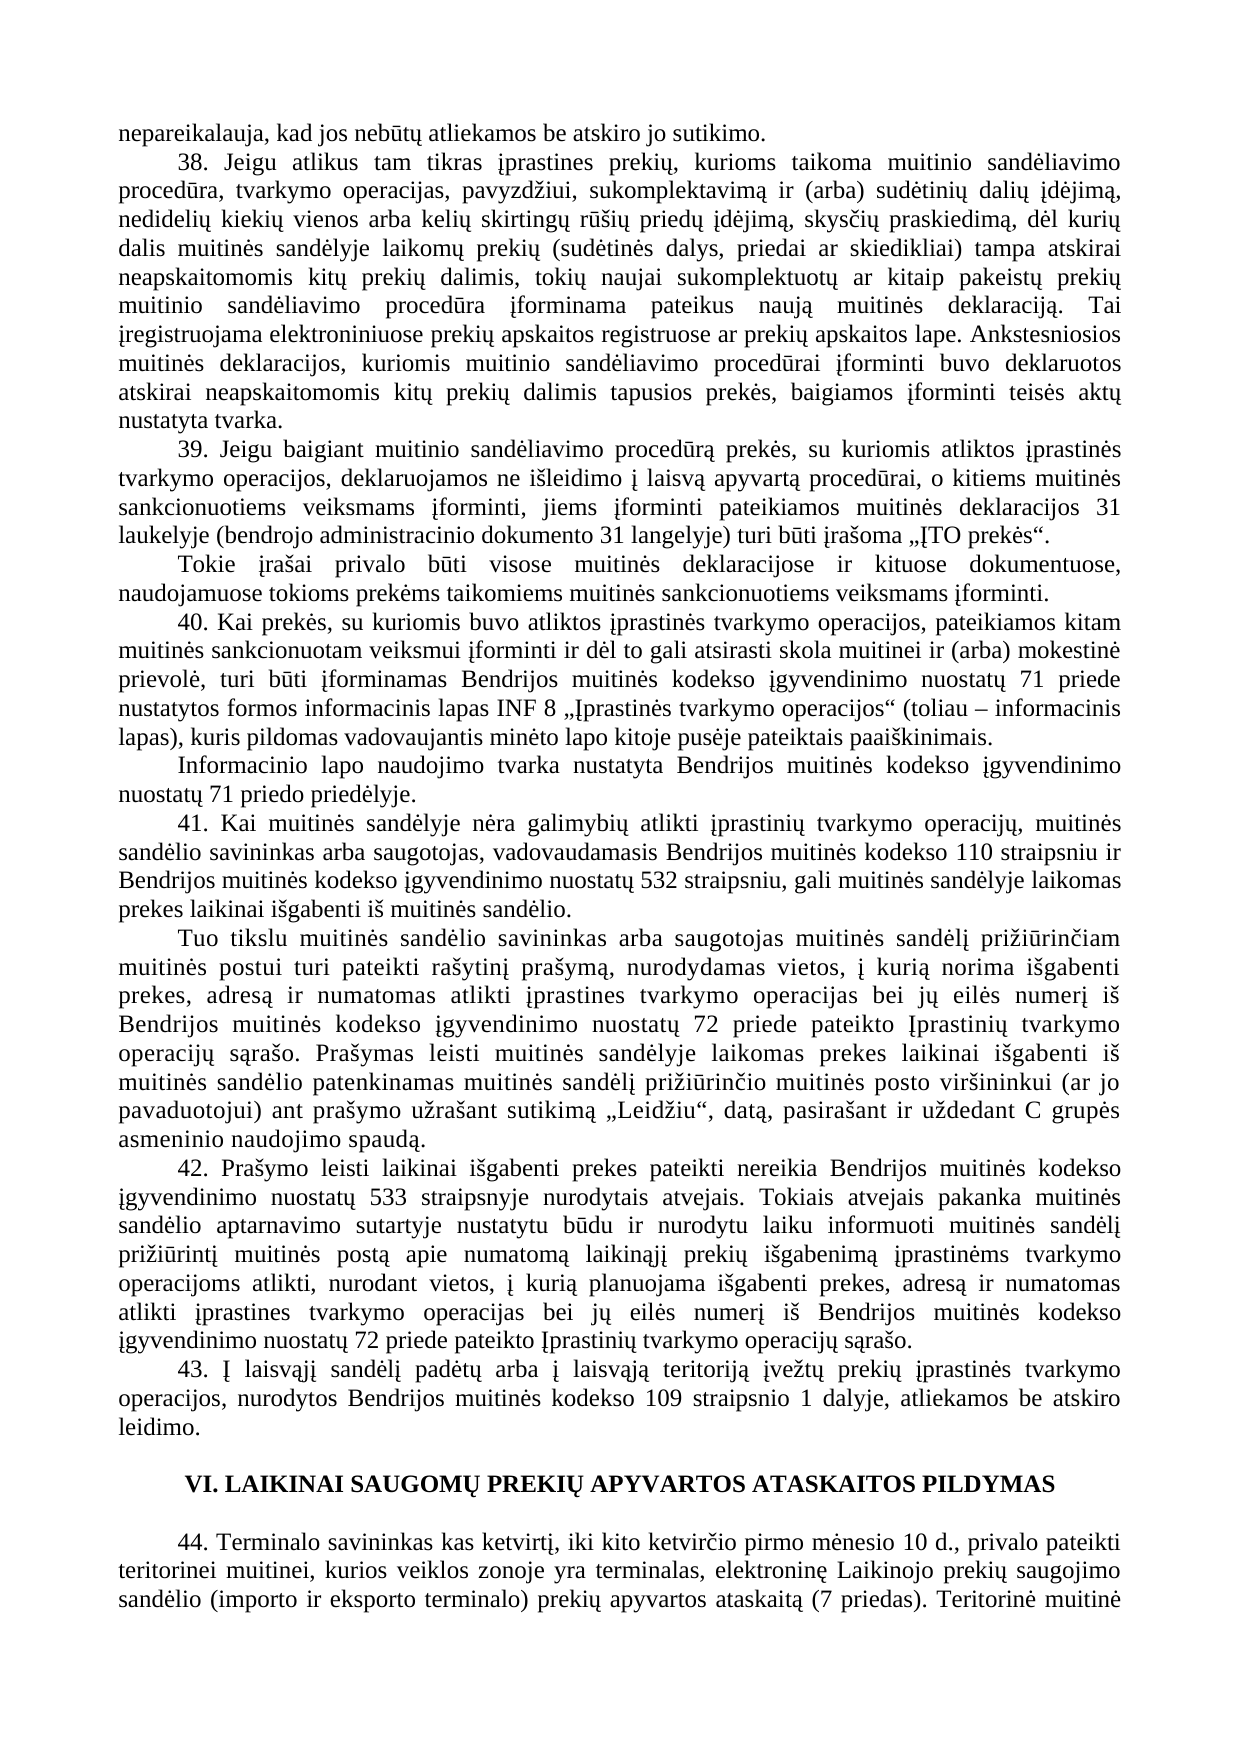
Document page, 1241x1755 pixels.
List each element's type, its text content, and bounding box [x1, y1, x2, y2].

text 39. Jeigu baigiant muitinio sandėliavimo procedūrą prekės, su kuriomis atliktos įprastinės tvarkymo operacijos, deklaruojamos ne išleidimo į laisvą apyvartą procedūrai, o kitiems muitinės sankcionuotiems veiksmams įforminti, jiems įforminti pateikiamos muitinės deklaracijos 31 laukelyje (bendrojo administracinio dokumento 31 langelyje) turi būti įrašoma „ĮTO prekės“. [118, 434, 1122, 549]
text 41. Kai muitinės sandėlyje nėra galimybių atlikti įprastinių tvarkymo operacijų, muitinės sandėlio savininkas arba saugotojas, vadovaudamasis Bendrijos muitinės kodekso 110 straipsniu ir Bendrijos muitinės kodekso įgyvendinimo nuostatų 532 straipsniu, gali muitinės sandėlyje laikomas prekes laikinai išgabenti iš muitinės sandėlio. [118, 808, 1122, 923]
text 44. Terminalo savininkas kas ketvirtį, iki kito ketvirčio pirmo mėnesio 10 d., privalo pateikti teritorinei muitinei, kurios veiklos zonoje yra terminalas, elektroninę Laikinojo prekių saugojimo sandėlio (importo ir eksporto terminalo) prekių apyvartos ataskaitą (7 priedas). Teritorinė muitinė [118, 1527, 1122, 1613]
text Tokie įrašai privalo būti visose muitinės deklaracijose ir kituose dokumentuose, naudojamuose tokioms prekėms taikomiems muitinės sankcionuotiems veiksmams įforminti. [118, 549, 1122, 607]
text Informacinio lapo naudojimo tvarka nustatyta Bendrijos muitinės kodekso įgyvendinimo nuostatų 71 priedo priedėlyje. [118, 751, 1122, 808]
text nepareikalauja, kad jos nebūtų atliekamos be atskiro jo sutikimo. [118, 118, 1122, 147]
text 40. Kai prekės, su kuriomis buvo atliktos įprastinės tvarkymo operacijos, pateikiamos kitam muitinės sankcionuotam veiksmui įforminti ir dėl to gali atsirasti skola muitinei ir (arba) mokestinė prievolė, turi būti įforminamas Bendrijos muitinės kodekso įgyvendinimo nuostatų 71 priede nustatytos formos informacinis lapas INF 8 „Įprastinės tvarkymo operacijos“ (toliau – informacinis lapas), kuris pildomas vadovaujantis minėto lapo kitoje pusėje pateiktais paaiškinimais. [118, 607, 1122, 751]
text 42. Prašymo leisti laikinai išgabenti prekes pateikti nereikia Bendrijos muitinės kodekso įgyvendinimo nuostatų 533 straipsnyje nurodytais atvejais. Tokiais atvejais pakanka muitinės sandėlio aptarnavimo sutartyje nustatytu būdu ir nurodytu laiku informuoti muitinės sandėlį prižiūrintį muitinės postą apie numatomą laikinąjį prekių išgabenimą įprastinėms tvarkymo operacijoms atlikti, nurodant vietos, į kurią planuojama išgabenti prekes, adresą ir numatomas atlikti įprastines tvarkymo operacijas bei jų eilės numerį iš Bendrijos muitinės kodekso įgyvendinimo nuostatų 72 priede pateikto Įprastinių tvarkymo operacijų sąrašo. [118, 1153, 1122, 1354]
text 43. Į laisvąjį sandėlį padėtų arba į laisvąją teritoriją įvežtų prekių įprastinės tvarkymo operacijos, nurodytos Bendrijos muitinės kodekso 109 straipsnio 1 dalyje, atliekamos be atskiro leidimo. [118, 1354, 1122, 1441]
text VI. LAIKINAI SAUGOMŲ PREKIŲ APYVARTOS ATASKAITOS PILDYMAS [118, 1469, 1122, 1498]
text 38. Jeigu atlikus tam tikras įprastines prekių, kurioms taikoma muitinio sandėliavimo procedūra, tvarkymo operacijas, pavyzdžiui, sukomplektavimą ir (arba) sudėtinių dalių įdėjimą, nedidelių kiekių vienos arba kelių skirtingų rūšių priedų įdėjimą, skysčių praskiedimą, dėl kurių dalis muitinės sandėlyje laikomų prekių (sudėtinės dalys, priedai ar skiedikliai) tampa atskirai neapskaitomomis kitų prekių dalimis, tokių naujai sukomplektuotų ar kitaip pakeistų prekių muitinio sandėliavimo procedūra įforminama pateikus naują muitinės deklaraciją. Tai įregistruojama elektroniniuose prekių apskaitos registruose ar prekių apskaitos lape. Ankstesniosios muitinės deklaracijos, kuriomis muitinio sandėliavimo procedūrai įforminti buvo deklaruotos atskirai neapskaitomomis kitų prekių dalimis tapusios prekės, baigiamos įforminti teisės aktų nustatyta tvarka. [118, 147, 1122, 434]
text Tuo tikslu muitinės sandėlio savininkas arba saugotojas muitinės sandėlį prižiūrinčiam muitinės postui turi pateikti rašytinį prašymą, nurodydamas vietos, į kurią norima išgabenti prekes, adresą ir numatomas atlikti įprastines tvarkymo operacijas bei jų eilės numerį iš Bendrijos muitinės kodekso įgyvendinimo nuostatų 72 priede pateikto Įprastinių tvarkymo operacijų sąrašo. Prašymas leisti muitinės sandėlyje laikomas prekes laikinai išgabenti iš muitinės sandėlio patenkinamas muitinės sandėlį prižiūrinčio muitinės posto viršininkui (ar jo pavaduotojui) ant prašymo užrašant sutikimą „Leidžiu“, datą, pasirašant ir uždedant C grupės asmeninio naudojimo spaudą. [118, 923, 1122, 1153]
